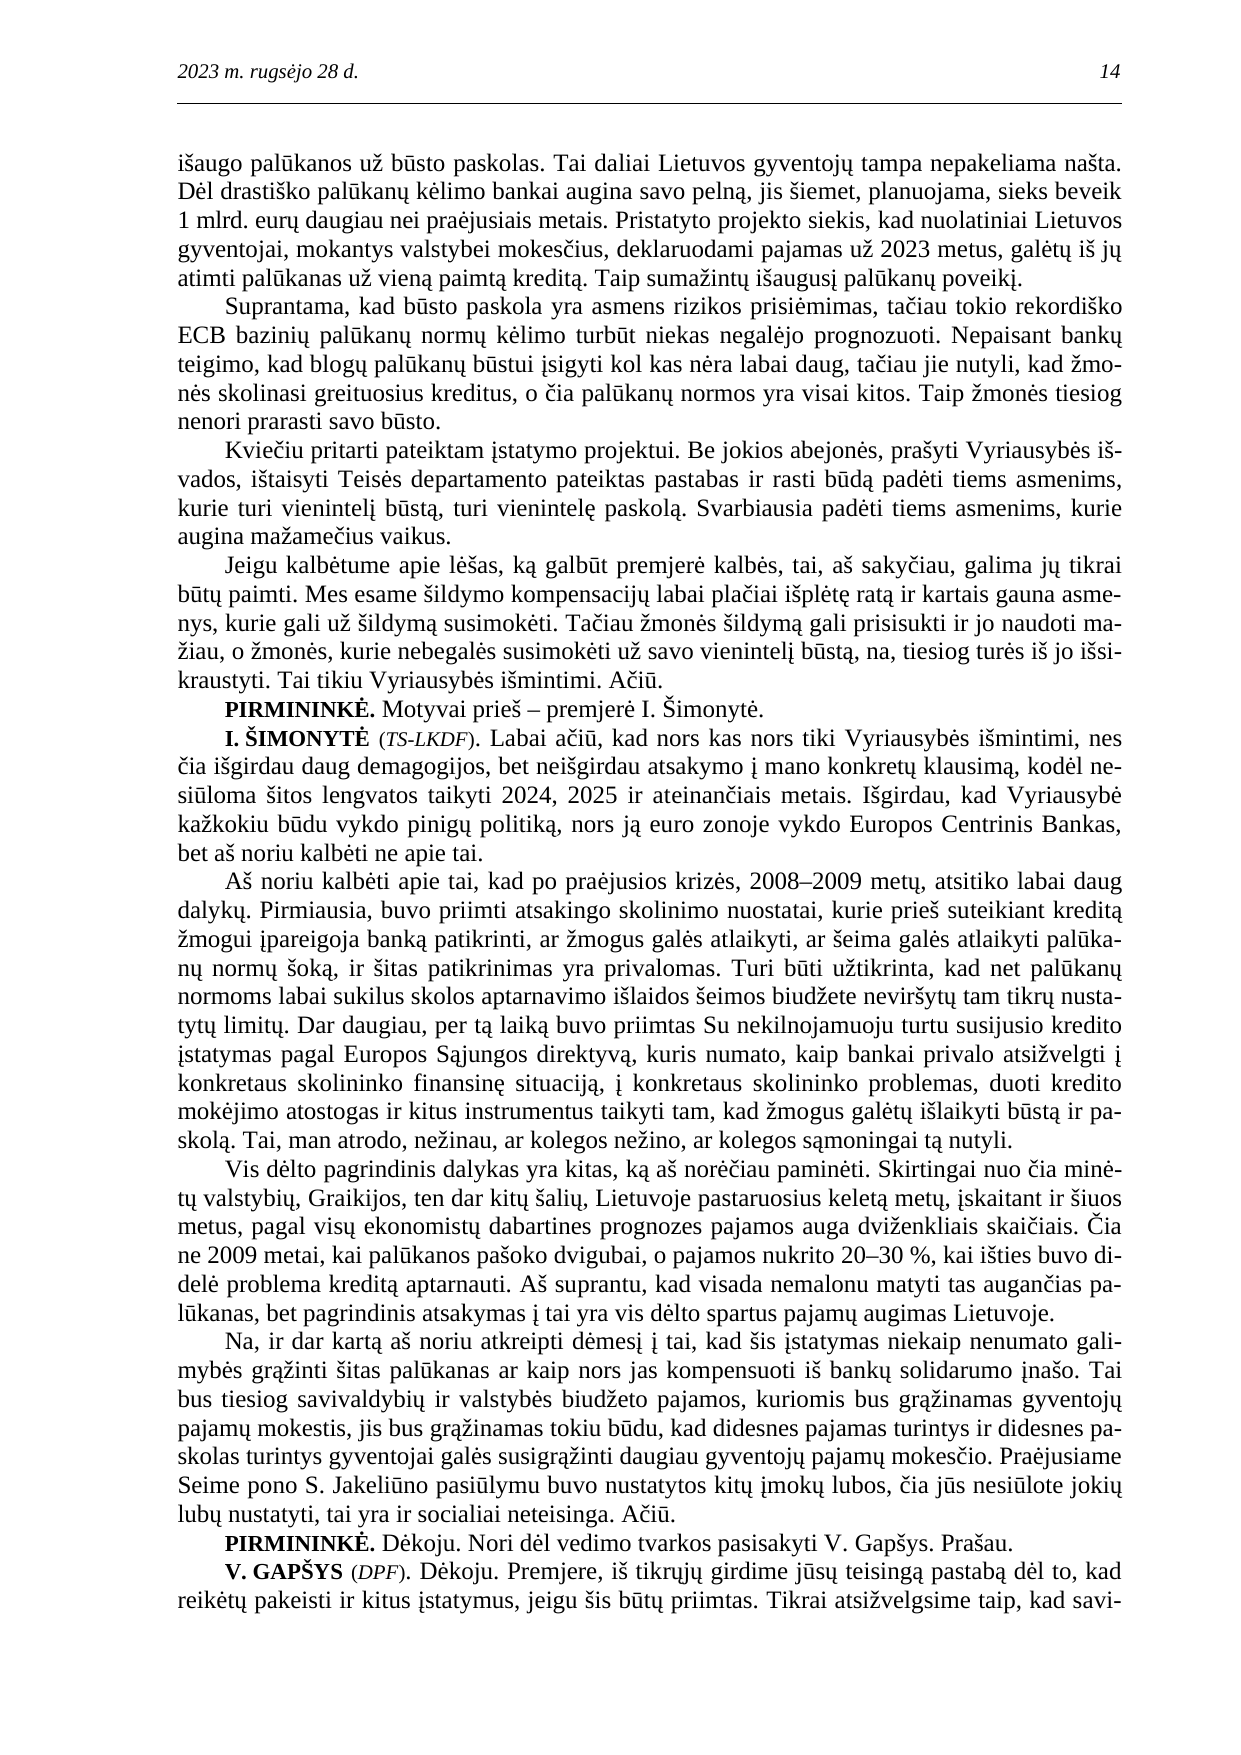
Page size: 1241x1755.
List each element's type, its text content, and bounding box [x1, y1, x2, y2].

text iš­au­go pa­lū­ka­nos už būs­to pa­sko­las. Tai da­liai Lie­tu­vos gy­ven­to­jų tam­pa ne­pa­ke­lia­ma naš­ta. Dėl dras­tiš­ko pa­lū­ka­nų kė­li­mo ban­kai au­gi­na sa­vo pel­ną, jis šie­met, pla­nuo­ja­ma, sieks be­veik 1 mlrd. eu­rų dau­giau nei pra­ėju­siais me­tais. Pri­sta­ty­to pro­jek­to sie­kis, kad nuo­la­ti­niai Lie­tu­vos gy­ven­to­jai, mo­kan­tys vals­ty­bei mo­kes­čius, de­kla­ruo­da­mi pa­ja­mas už 2023 me­tus, ga­lė­tų iš jų at­im­ti pa­lū­ka­nas už vie­ną pa­im­tą kre­di­tą. Taip su­ma­žin­tų iš­au­gu­sį pa­lū­ka­nų po­vei­kį. [177, 148, 1122, 291]
text I. ŠIMONYTĖ (TS-LKDF). La­bai ačiū, kad nors kas nors ti­ki Vy­riau­sy­bės iš­min­ti­mi, nes čia iš­gir­dau daug de­ma­go­gi­jos, bet ne­iš­gir­dau at­sa­ky­mo į ma­no kon­kre­tų klau­si­mą, ko­dėl ne­siū­lo­ma ši­tos leng­va­tos tai­ky­ti 2024, 2025 ir at­ei­nan­čiais me­tais. Iš­gir­dau, kad Vy­riau­sy­bė kaž­ko­kiu bū­du vyk­do pi­ni­gų po­li­ti­ką, nors ją eu­ro zo­no­je vyk­do Eu­ro­pos Cen­tri­nis Ban­kas, bet aš no­riu kal­bė­ti ne apie tai. [177, 723, 1122, 866]
text Na, ir dar kar­tą aš no­riu at­kreip­ti dė­me­sį į tai, kad šis įsta­ty­mas nie­kaip ne­nu­ma­to ga­li­my­bės grą­žin­ti ši­tas pa­lū­ka­nas ar kaip nors jas kom­pen­suo­ti iš ban­kų so­li­da­ru­mo įna­šo. Tai bus tie­siog sa­vi­val­dy­bių ir vals­ty­bės biu­dže­to pa­ja­mos, ku­rio­mis bus grą­ži­na­mas gy­ven­to­jų pa­ja­mų mo­kes­tis, jis bus grą­ži­na­mas to­kiu bū­du, kad di­des­nes pa­ja­mas tu­rin­tys ir di­des­nes pa­sko­las tu­rin­tys gy­ven­to­jai ga­lės su­si­grą­žin­ti dau­giau gy­ven­to­jų pa­ja­mų mo­kes­čio. Pra­ėju­sia­me Sei­me po­no S. Ja­ke­liū­no pa­siū­ly­mu bu­vo nu­sta­ty­tos ki­tų įmo­kų lu­bos, čia jūs ne­siū­lo­te jo­kių lu­bų nu­sta­ty­ti, tai yra ir so­cia­liai ne­tei­sin­ga. Ačiū. [177, 1326, 1122, 1528]
text V. GAPŠYS (DPF). Dė­ko­ju. Prem­je­re, iš tik­rų­jų gir­di­me jū­sų tei­sin­gą pa­sta­bą dėl to, kad rei­kė­tų pa­keis­ti ir ki­tus įsta­ty­mus, jei­gu šis bū­tų pri­im­tas. Tik­rai at­si­žvelg­si­me taip, kad sa­vi­ [177, 1556, 1122, 1614]
text Aš no­riu kal­bė­ti apie tai, kad po pra­ėju­sios kri­zės, 2008–2009 me­tų, at­si­ti­ko la­bai daug da­ly­kų. Pir­miau­sia, bu­vo pri­im­ti at­sa­kin­go sko­li­ni­mo nuo­sta­tai, ku­rie prieš su­tei­kiant kre­di­tą žmo­gui įpa­rei­go­ja ban­ką pa­tik­rin­ti, ar žmo­gus ga­lės at­lai­ky­ti, ar šei­ma ga­lės at­lai­ky­ti pa­lū­ka­nų nor­mų šo­ką, ir ši­tas pa­tik­ri­ni­mas yra pri­va­lo­mas. Tu­ri bū­ti už­tik­rin­ta, kad net pa­lū­ka­nų nor­moms la­bai su­ki­lus sko­los ap­tar­na­vi­mo iš­lai­dos šei­mos biu­dže­te ne­vir­šy­tų tam tik­rų nu­sta­ty­tų li­mi­tų. Dar dau­giau, per tą lai­ką bu­vo pri­im­tas Su ne­kil­no­ja­muo­ju tur­tu su­si­ju­sio kre­di­to įsta­ty­mas pa­gal Eu­ro­pos Są­jun­gos di­rek­ty­vą, ku­ris nu­ma­to, kaip ban­kai pri­va­lo at­si­žvelg­ti į kon­kre­taus sko­li­nin­ko fi­nan­si­nę si­tu­a­ci­ją, į kon­kre­taus sko­li­nin­ko pro­ble­mas, duo­ti kre­di­to mo­kė­ji­mo atos­to­gas ir ki­tus in­stru­men­tus tai­ky­ti tam, kad žmo­gus ga­lė­tų iš­lai­ky­ti būs­tą ir pa­sko­lą. Tai, man at­ro­do, ne­ži­nau, ar ko­le­gos ne­ži­no, ar ko­le­gos są­mo­nin­gai tą nu­ty­li. [177, 866, 1122, 1154]
text PIRMININKĖ. Mo­ty­vai prieš – prem­je­rė I. Ši­mo­ny­tė. [177, 694, 1122, 723]
text Kvie­čiu pri­tar­ti pa­teik­tam įsta­ty­mo pro­jek­tui. Be jo­kios abe­jo­nės, pra­šy­ti Vy­riau­sy­bės iš­va­dos, iš­tai­sy­ti Tei­sės de­par­ta­men­to pa­teik­tas pa­sta­bas ir ras­ti bū­dą pa­dė­ti tiems as­me­nims, ku­rie tu­ri vie­nin­te­lį būs­tą, tu­ri vie­nin­te­lę pa­sko­lą. Svar­biau­sia pa­dė­ti tiems as­me­nims, ku­rie au­gi­na ma­ža­me­čius vai­kus. [177, 435, 1122, 550]
text Su­pran­ta­ma, kad būs­to pa­sko­la yra as­mens ri­zi­kos pri­si­ė­mi­mas, ta­čiau to­kio re­kor­diš­ko ECB ba­zi­nių pa­lū­ka­nų nor­mų kė­li­mo tur­būt nie­kas ne­ga­lė­jo prog­no­zuo­ti. Ne­pai­sant ban­kų tei­gi­mo, kad blo­gų pa­lū­ka­nų būs­tui įsi­gy­ti kol kas nė­ra la­bai daug, ta­čiau jie nu­ty­li, kad žmo­nės sko­li­na­si grei­tuo­sius kre­di­tus, o čia pa­lū­ka­nų nor­mos yra vi­sai ki­tos. Taip žmo­nės tie­siog ne­no­ri pra­ras­ti sa­vo būs­to. [177, 291, 1122, 435]
text Vis dėl­to pa­grin­di­nis da­ly­kas yra ki­tas, ką aš no­rė­čiau pa­mi­nė­ti. Skir­tin­gai nuo čia mi­nė­tų vals­ty­bių, Grai­ki­jos, ten dar ki­tų ša­lių, Lie­tu­vo­je pas­ta­ruo­sius ke­le­tą me­tų, įskai­tant ir šiuos me­tus, pa­gal vi­sų eko­no­mis­tų da­bar­ti­nes prog­no­zes pa­ja­mos au­ga dvi­žen­kliais skai­čiais. Čia ne 2009 me­tai, kai pa­lū­ka­nos pa­šo­ko dvi­gu­bai, o pa­ja­mos nu­kri­to 20–30 %, kai iš­ties bu­vo di­de­lė pro­ble­ma kre­di­tą ap­tar­nau­ti. Aš su­pran­tu, kad vi­sa­da ne­ma­lo­nu ma­ty­ti tas au­gan­čias pa­lū­ka­nas, bet pa­grin­di­nis at­sa­ky­mas į tai yra vis dėl­to spar­tus pa­ja­mų au­gi­mas Lie­tu­vo­je. [177, 1154, 1122, 1326]
text PIRMININKĖ. Dė­ko­ju. No­ri dėl ve­di­mo tvar­kos pa­si­sa­ky­ti V. Gap­šys. Pra­šau. [177, 1528, 1122, 1556]
text Jei­gu kal­bė­tu­me apie lė­šas, ką gal­būt prem­je­rė kal­bės, tai, aš sa­ky­čiau, ga­li­ma jų tik­rai bū­tų pa­im­ti. Mes esa­me šil­dy­mo kom­pen­sa­ci­jų la­bai pla­čiai iš­plė­tę ra­tą ir kar­tais gau­na as­me­nys, ku­rie ga­li už šil­dy­mą su­si­mo­kė­ti. Ta­čiau žmo­nės šil­dy­mą ga­li pri­si­suk­ti ir jo nau­do­ti ma­žiau, o žmo­nės, ku­rie ne­be­ga­lės su­si­mo­kė­ti už sa­vo vie­nin­te­lį būs­tą, na, tie­siog tu­rės iš jo iš­si­kraus­ty­ti. Tai ti­kiu Vy­riau­sy­bės iš­min­ti­mi. Ačiū. [177, 550, 1122, 694]
